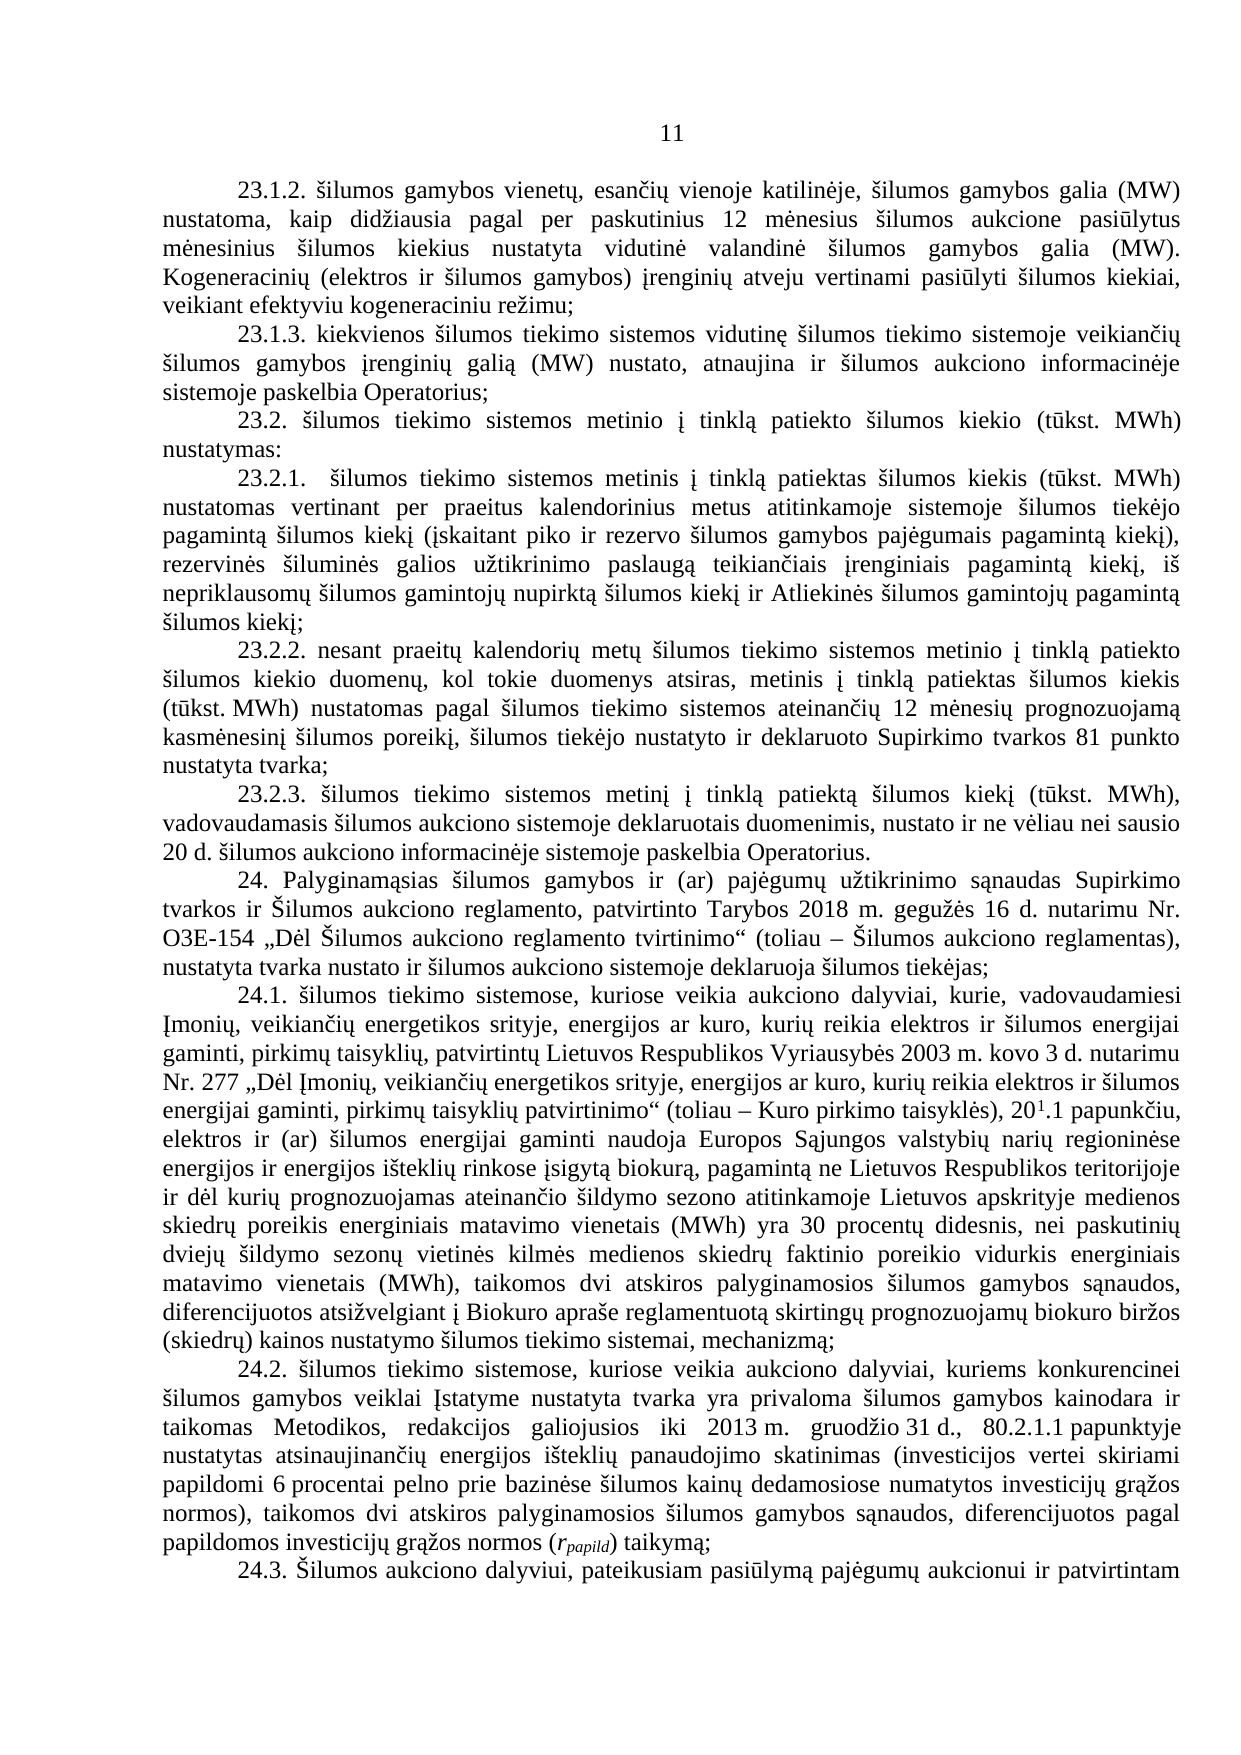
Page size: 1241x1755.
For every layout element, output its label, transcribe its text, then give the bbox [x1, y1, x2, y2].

text 24.3. Šilumos aukciono dalyviui, pateikusiam pasiūlymą pajėgumų aukcionui ir patvirtintam [162, 1556, 1181, 1584]
text 23.2.1. šilumos tiekimo sistemos metinis į tinklą patiektas šilumos kiekis (tūkst. MWh) nustatomas vertinant per praeitus kalendorinius metus atitinkamoje sistemoje šilumos tiekėjo pagamintą šilumos kiekį (įskaitant piko ir rezervo šilumos gamybos pajėgumais pagamintą kiekį), rezervinės šiluminės galios užtikrinimo paslaugą teikiančiais įrenginiais pagamintą kiekį, iš nepriklausomų šilumos gamintojų nupirktą šilumos kiekį ir Atliekinės šilumos gamintojų pagamintą šilumos kiekį; [162, 463, 1181, 636]
text 24.2. šilumos tiekimo sistemose, kuriose veikia aukciono dalyviai, kuriems konkurencinei šilumos gamybos veiklai Įstatyme nustatyta tvarka yra privaloma šilumos gamybos kainodara ir taikomas Metodikos, redakcijos galiojusios iki 2013 m. gruodžio 31 d., 80.2.1.1 papunktyje nustatytas atsinaujinančių energijos išteklių panaudojimo skatinimas (investicijos vertei skiriami papildomi 6 procentai pelno prie bazinėse šilumos kainų dedamosiose numatytos investicijų grąžos normos), taikomos dvi atskiros palyginamosios šilumos gamybos sąnaudos, diferencijuotos pagal papildomos investicijų grąžos normos (rpapild) taikymą; [162, 1354, 1181, 1556]
text 24. Palyginamąsias šilumos gamybos ir (ar) pajėgumų užtikrinimo sąnaudas Supirkimo tvarkos ir Šilumos aukciono reglamento, patvirtinto Tarybos 2018 m. gegužės 16 d. nutarimu Nr. O3E-154 „Dėl Šilumos aukciono reglamento tvirtinimo“ (toliau – Šilumos aukciono reglamentas), nustatyta tvarka nustato ir šilumos aukciono sistemoje deklaruoja šilumos tiekėjas; [162, 866, 1181, 981]
text 23.2.2. nesant praeitų kalendorių metų šilumos tiekimo sistemos metinio į tinklą patiekto šilumos kiekio duomenų, kol tokie duomenys atsiras, metinis į tinklą patiektas šilumos kiekis (tūkst. MWh) nustatomas pagal šilumos tiekimo sistemos ateinančių 12 mėnesių prognozuojamą kasmėnesinį šilumos poreikį, šilumos tiekėjo nustatyto ir deklaruoto Supirkimo tvarkos 81 punkto nustatyta tvarka; [162, 636, 1181, 779]
text 23.2. šilumos tiekimo sistemos metinio į tinklą patiekto šilumos kiekio (tūkst. MWh) nustatymas: [162, 406, 1181, 463]
text 23.1.3. kiekvienos šilumos tiekimo sistemos vidutinę šilumos tiekimo sistemoje veikiančių šilumos gamybos įrenginių galią (MW) nustato, atnaujina ir šilumos aukciono informacinėje sistemoje paskelbia Operatorius; [162, 319, 1181, 406]
text 23.2.3. šilumos tiekimo sistemos metinį į tinklą patiektą šilumos kiekį (tūkst. MWh), vadovaudamasis šilumos aukciono sistemoje deklaruotais duomenimis, nustato ir ne vėliau nei sausio 20 d. šilumos aukciono informacinėje sistemoje paskelbia Operatorius. [162, 779, 1181, 866]
text 24.1. šilumos tiekimo sistemose, kuriose veikia aukciono dalyviai, kurie, vadovaudamiesi Įmonių, veikiančių energetikos srityje, energijos ar kuro, kurių reikia elektros ir šilumos energijai gaminti, pirkimų taisyklių, patvirtintų Lietuvos Respublikos Vyriausybės 2003 m. kovo 3 d. nutarimu Nr. 277 „Dėl Įmonių, veikiančių energetikos srityje, energijos ar kuro, kurių reikia elektros ir šilumos energijai gaminti, pirkimų taisyklių patvirtinimo“ (toliau – Kuro pirkimo taisyklės), 201.1 papunkčiu, elektros ir (ar) šilumos energijai gaminti naudoja Europos Sąjungos valstybių narių regioninėse energijos ir energijos išteklių rinkose įsigytą biokurą, pagamintą ne Lietuvos Respublikos teritorijoje ir dėl kurių prognozuojamas ateinančio šildymo sezono atitinkamoje Lietuvos apskrityje medienos skiedrų poreikis energiniais matavimo vienetais (MWh) yra 30 procentų didesnis, nei paskutinių dviejų šildymo sezonų vietinės kilmės medienos skiedrų faktinio poreikio vidurkis energiniais matavimo vienetais (MWh), taikomos dvi atskiros palyginamosios šilumos gamybos sąnaudos, diferencijuotos atsižvelgiant į Biokuro apraše reglamentuotą skirtingų prognozuojamų biokuro biržos (skiedrų) kainos nustatymo šilumos tiekimo sistemai, mechanizmą; [162, 981, 1181, 1354]
text 23.1.2. šilumos gamybos vienetų, esančių vienoje katilinėje, šilumos gamybos galia (MW) nustatoma, kaip didžiausia pagal per paskutinius 12 mėnesius šilumos aukcione pasiūlytus mėnesinius šilumos kiekius nustatyta vidutinė valandinė šilumos gamybos galia (MW). Kogeneracinių (elektros ir šilumos gamybos) įrenginių atveju vertinami pasiūlyti šilumos kiekiai, veikiant efektyviu kogeneraciniu režimu; [162, 176, 1181, 319]
